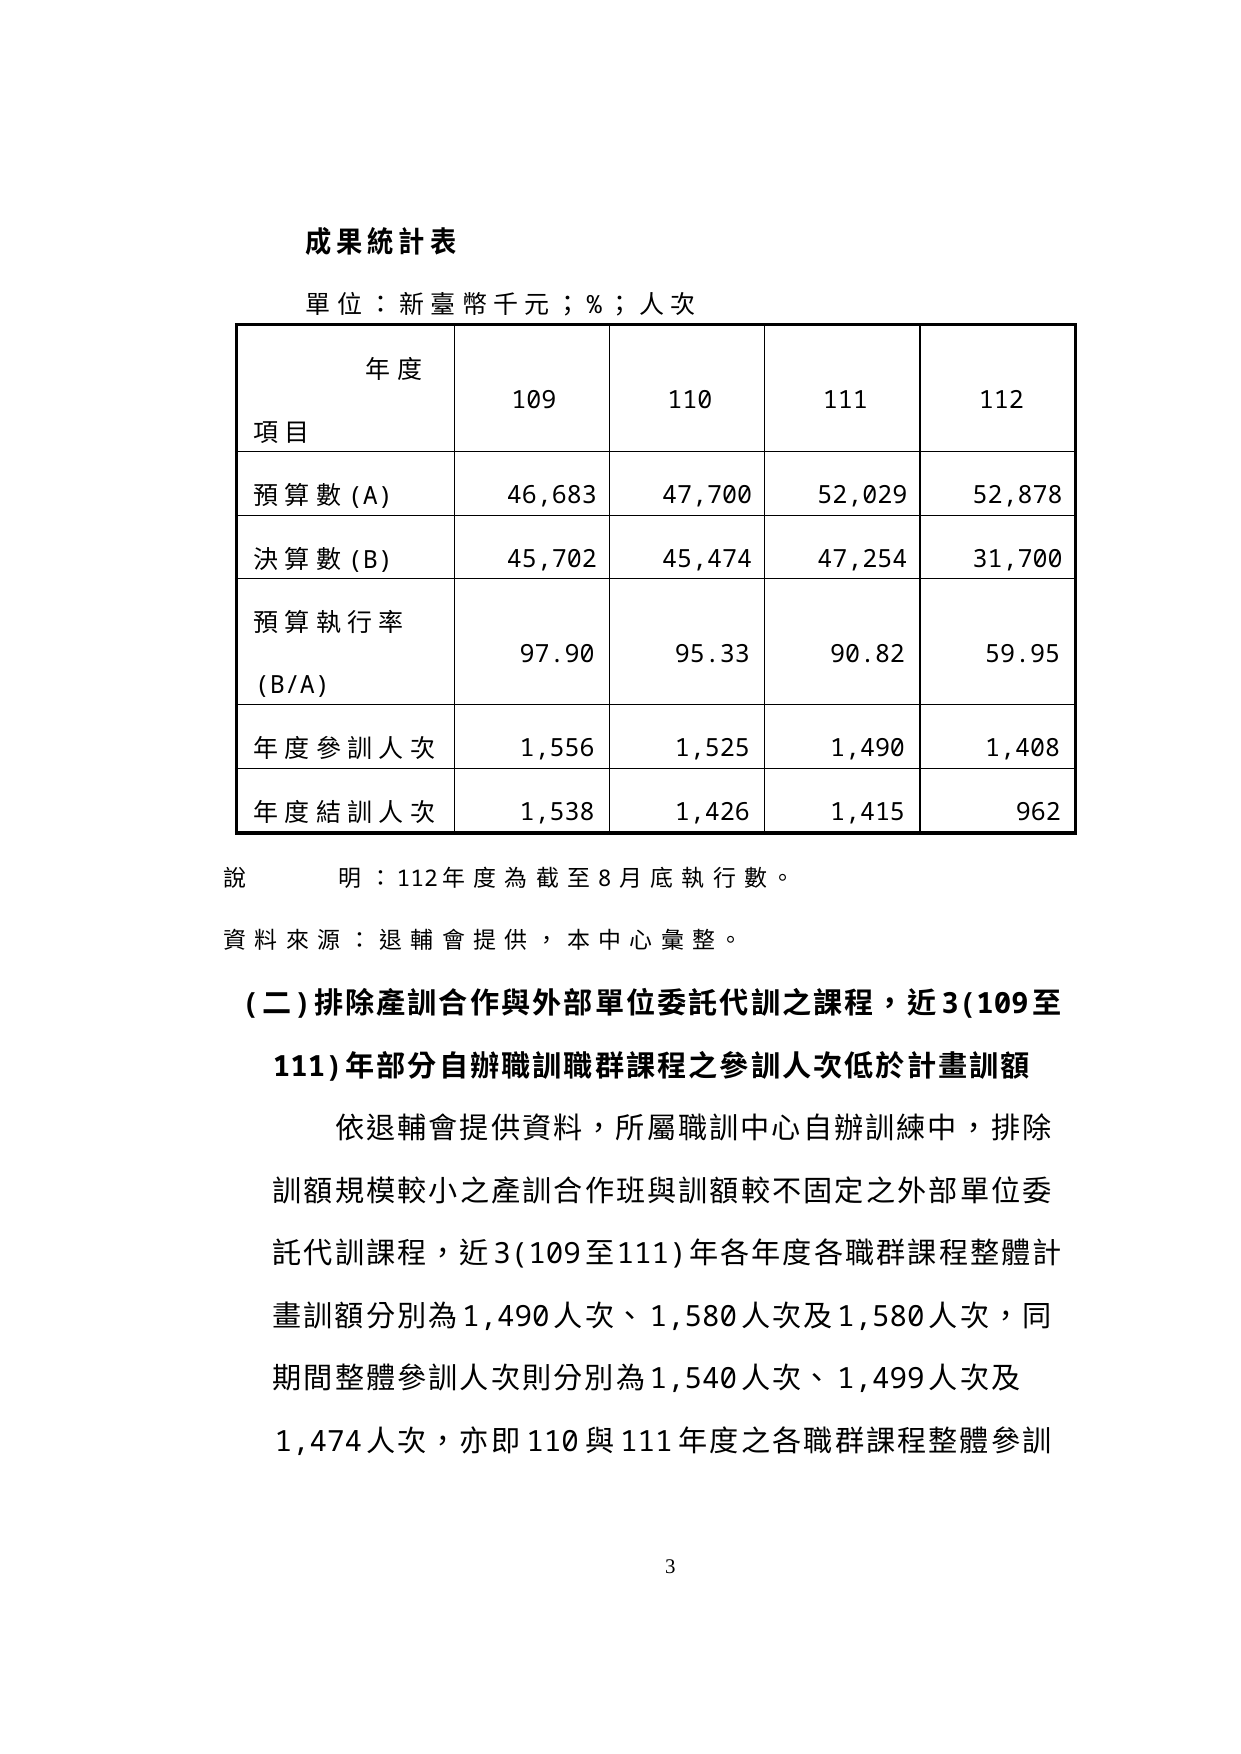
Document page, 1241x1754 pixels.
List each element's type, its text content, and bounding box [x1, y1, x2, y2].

table_cell 962 [921, 769, 1074, 831]
table_cell 1,490 [765, 705, 919, 768]
table_cell 1,415 [765, 769, 919, 831]
table_cell 47,254 [765, 516, 919, 578]
table_cell 59.95 [921, 579, 1074, 704]
table_cell 52,878 [921, 452, 1074, 515]
table_cell 46,683 [455, 452, 609, 515]
table_cell 90.82 [765, 579, 919, 704]
table_cell 年度參訓人次 [238, 705, 454, 768]
table_cell 年度結訓人次 [238, 769, 454, 831]
table_header 112 [921, 326, 1074, 451]
text 說 明：112年度為截至8月底執行數。 [198, 834, 1063, 897]
text 成果統計表 單位：新臺幣千元；%；人次 [226, 198, 1063, 323]
table_cell 45,702 [455, 516, 609, 578]
table_cell 1,408 [921, 705, 1074, 768]
table_header 109 [455, 326, 609, 451]
text 依退輔會提供資料，所屬職訓中心自辦訓練中，排除訓額規模較小之產訓合作班與訓額較不固定之外部單位委託代訓課程，近3(109至111)年各年度各職群課程整體計畫訓額分別為1,490人次、1,580人次及1,580人次，同期間整體參訓人次則分別為1,540人次、1,499人次及1,474人次，亦即110與111年度之各職群課程整體參訓 [266, 1084, 1063, 1459]
table_cell 決算數(B) [238, 516, 454, 578]
text (二)排除產訓合作與外部單位委託代訓之課程，近3(109至111)年部分自辦職訓職群課程之參訓人次低於計畫訓額 [236, 959, 1063, 1084]
table_cell 47,700 [610, 452, 764, 515]
table_header 年度 項目 [238, 326, 454, 451]
table_cell 預算數(A) [238, 452, 454, 515]
table_cell 1,538 [455, 769, 609, 831]
table_cell 45,474 [610, 516, 764, 578]
table_cell 31,700 [921, 516, 1074, 578]
table_cell 97.90 [455, 579, 609, 704]
table_cell 1,556 [455, 705, 609, 768]
table_header 111 [765, 326, 919, 451]
table_cell 52,029 [765, 452, 919, 515]
table_cell 1,426 [610, 769, 764, 831]
table_cell 95.33 [610, 579, 764, 704]
text 資料來源：退輔會提供，本中心彙整。 [198, 897, 1063, 959]
table_cell 1,525 [610, 705, 764, 768]
table_cell 預算執行率(B/A) [238, 579, 454, 704]
table_header 110 [610, 326, 764, 451]
